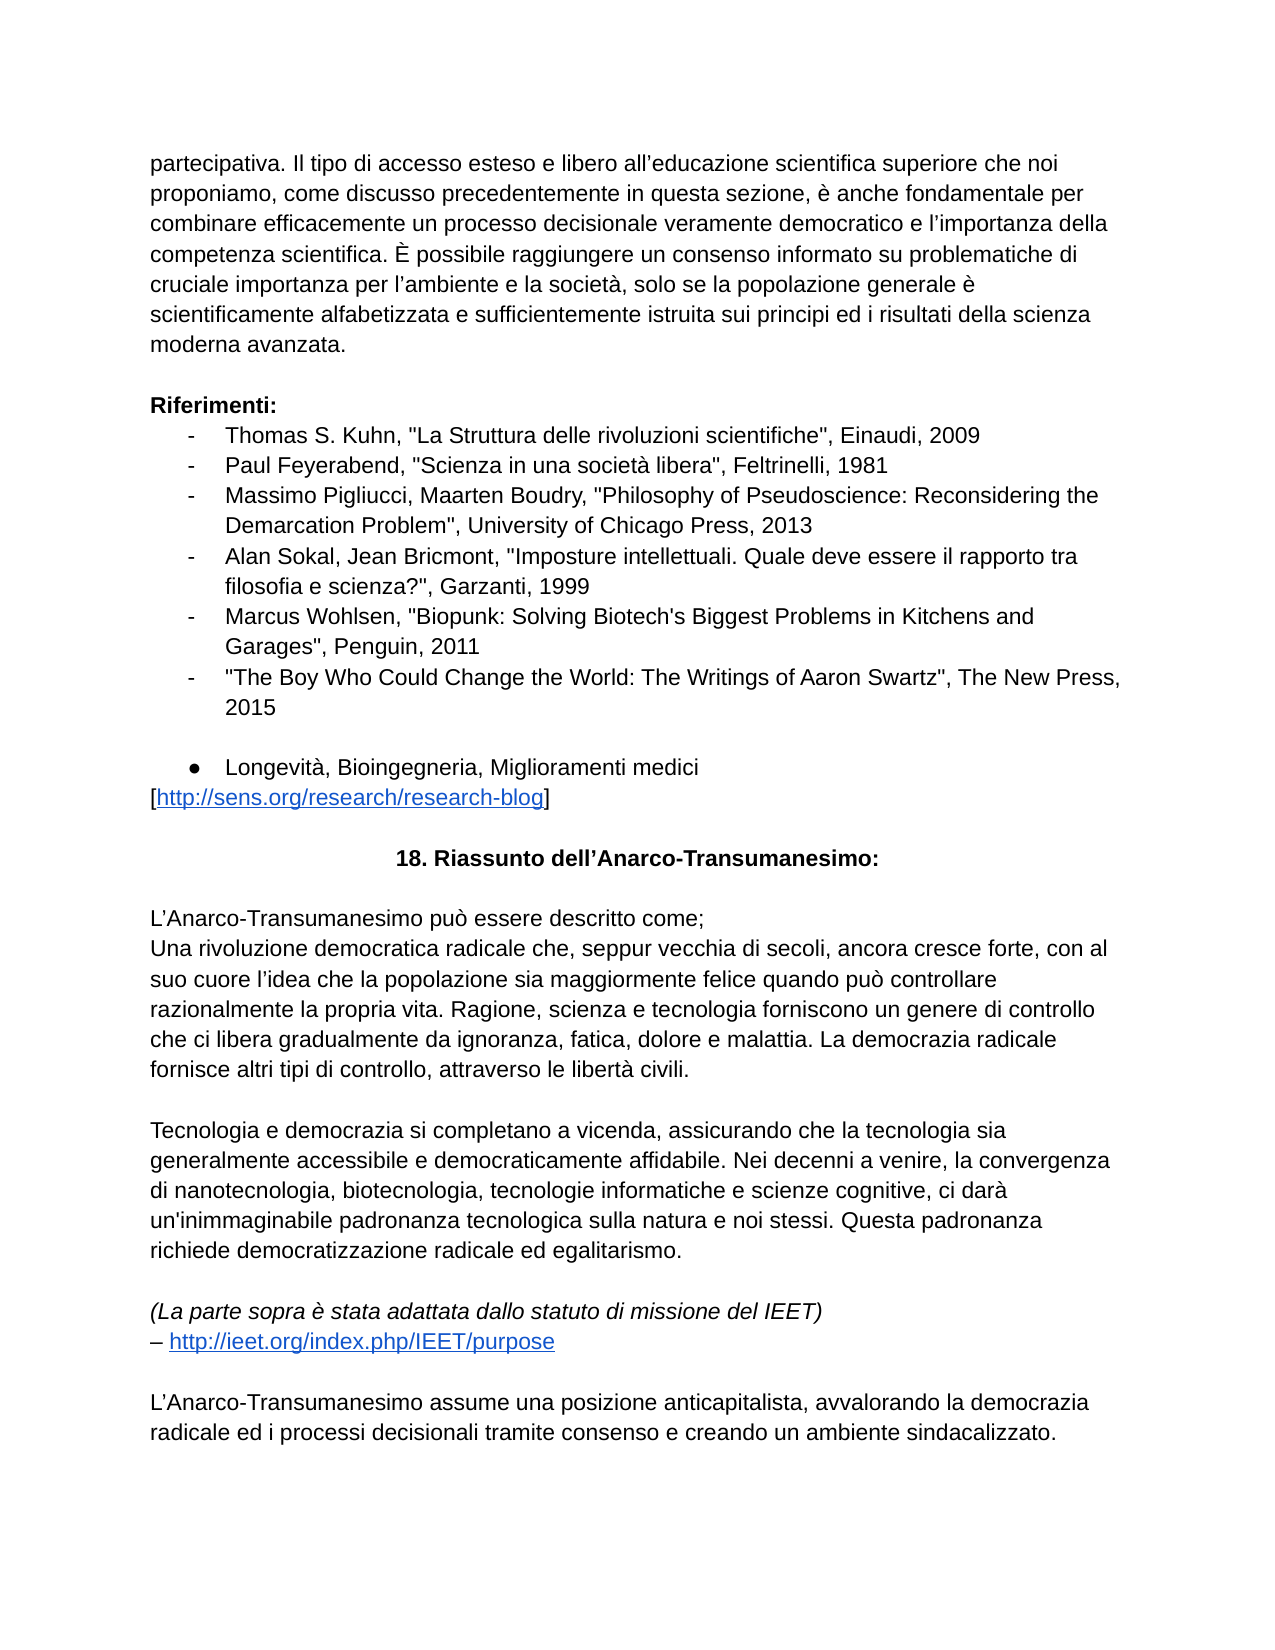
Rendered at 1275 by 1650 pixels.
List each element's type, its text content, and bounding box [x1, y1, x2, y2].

text 18. Riassunto dell’Anarco-Transumanesimo: [150, 845, 1125, 871]
text Riferimenti: [150, 392, 1125, 418]
list "The Boy Who Could Change the World: The Writings of Aaron Swartz", The New Press, 2015 [187, 663, 1125, 720]
list Longevità, Bioingegneria, Miglioramenti medici [187, 754, 1125, 781]
list Massimo Pigliucci, Maarten Boudry, "Philosophy of Pseudoscience: Reconsidering the Demarcation Problem", University of Chicago Press, 2013 [187, 482, 1125, 539]
text [http://sens.org/research/research-blog] [150, 784, 1125, 811]
list Alan Sokal, Jean Bricmont, "Imposture intellettuali. Quale deve essere il rapporto tra filosofia e scienza?", Garzanti, 1999 [187, 543, 1125, 599]
text L’Anarco-Transumanesimo assume una posizione anticapitalista, avvalorando la democrazia radicale ed i processi decisionali tramite consenso e creando un ambiente sindacalizzato. [150, 1388, 1125, 1445]
list Thomas S. Kuhn, "La Struttura delle rivoluzioni scientifiche", Einaudi, 2009 [187, 422, 1125, 448]
text Una rivoluzione democratica radicale che, seppur vecchia di secoli, ancora cresce forte, con al suo cuore l’idea che la popolazione sia maggiormente felice quando può controllare razionalmente la propria vita. Ragione, scienza e tecnologia forniscono un genere di controllo che ci libera gradualmente da ignoranza, fatica, dolore e malattia. La democrazia radicale fornisce altri tipi di controllo, attraverso le libertà civili. [150, 935, 1125, 1083]
text L’Anarco-Transumanesimo può essere descritto come; [150, 905, 1125, 932]
list Marcus Wohlsen, "Biopunk: Solving Biotech's Biggest Problems in Kitchens and Garages", Penguin, 2011 [187, 603, 1125, 660]
text (La parte sopra è stata adattata dallo statuto di missione del IEET) [150, 1298, 1125, 1324]
list Paul Feyerabend, "Scienza in una società libera", Feltrinelli, 1981 [187, 452, 1125, 478]
text partecipativa. Il tipo di accesso esteso e libero all’educazione scientifica superiore che noi proponiamo, come discusso precedentemente in questa sezione, è anche fondamentale per combinare efficacemente un processo decisionale veramente democratico e l’importanza della competenza scientifica. È possibile raggiungere un consenso informato su problematiche di cruciale importanza per l’ambiente e la società, solo se la popolazione generale è scientificamente alfabetizzata e sufficientemente istruita sui principi ed i risultati della scienza moderna avanzata. [150, 150, 1125, 358]
text – http://ieet.org/index.php/IEET/purpose [150, 1328, 1125, 1354]
text Tecnologia e democrazia si completano a vicenda, assicurando che la tecnologia sia generalmente accessibile e democraticamente affidabile. Nei decenni a venire, la convergenza di nanotecnologia, biotecnologia, tecnologie informatiche e scienze cognitive, ci darà un'inimmaginabile padronanza tecnologica sulla natura e noi stessi. Questa padronanza richiede democratizzazione radicale ed egalitarismo. [150, 1117, 1125, 1264]
